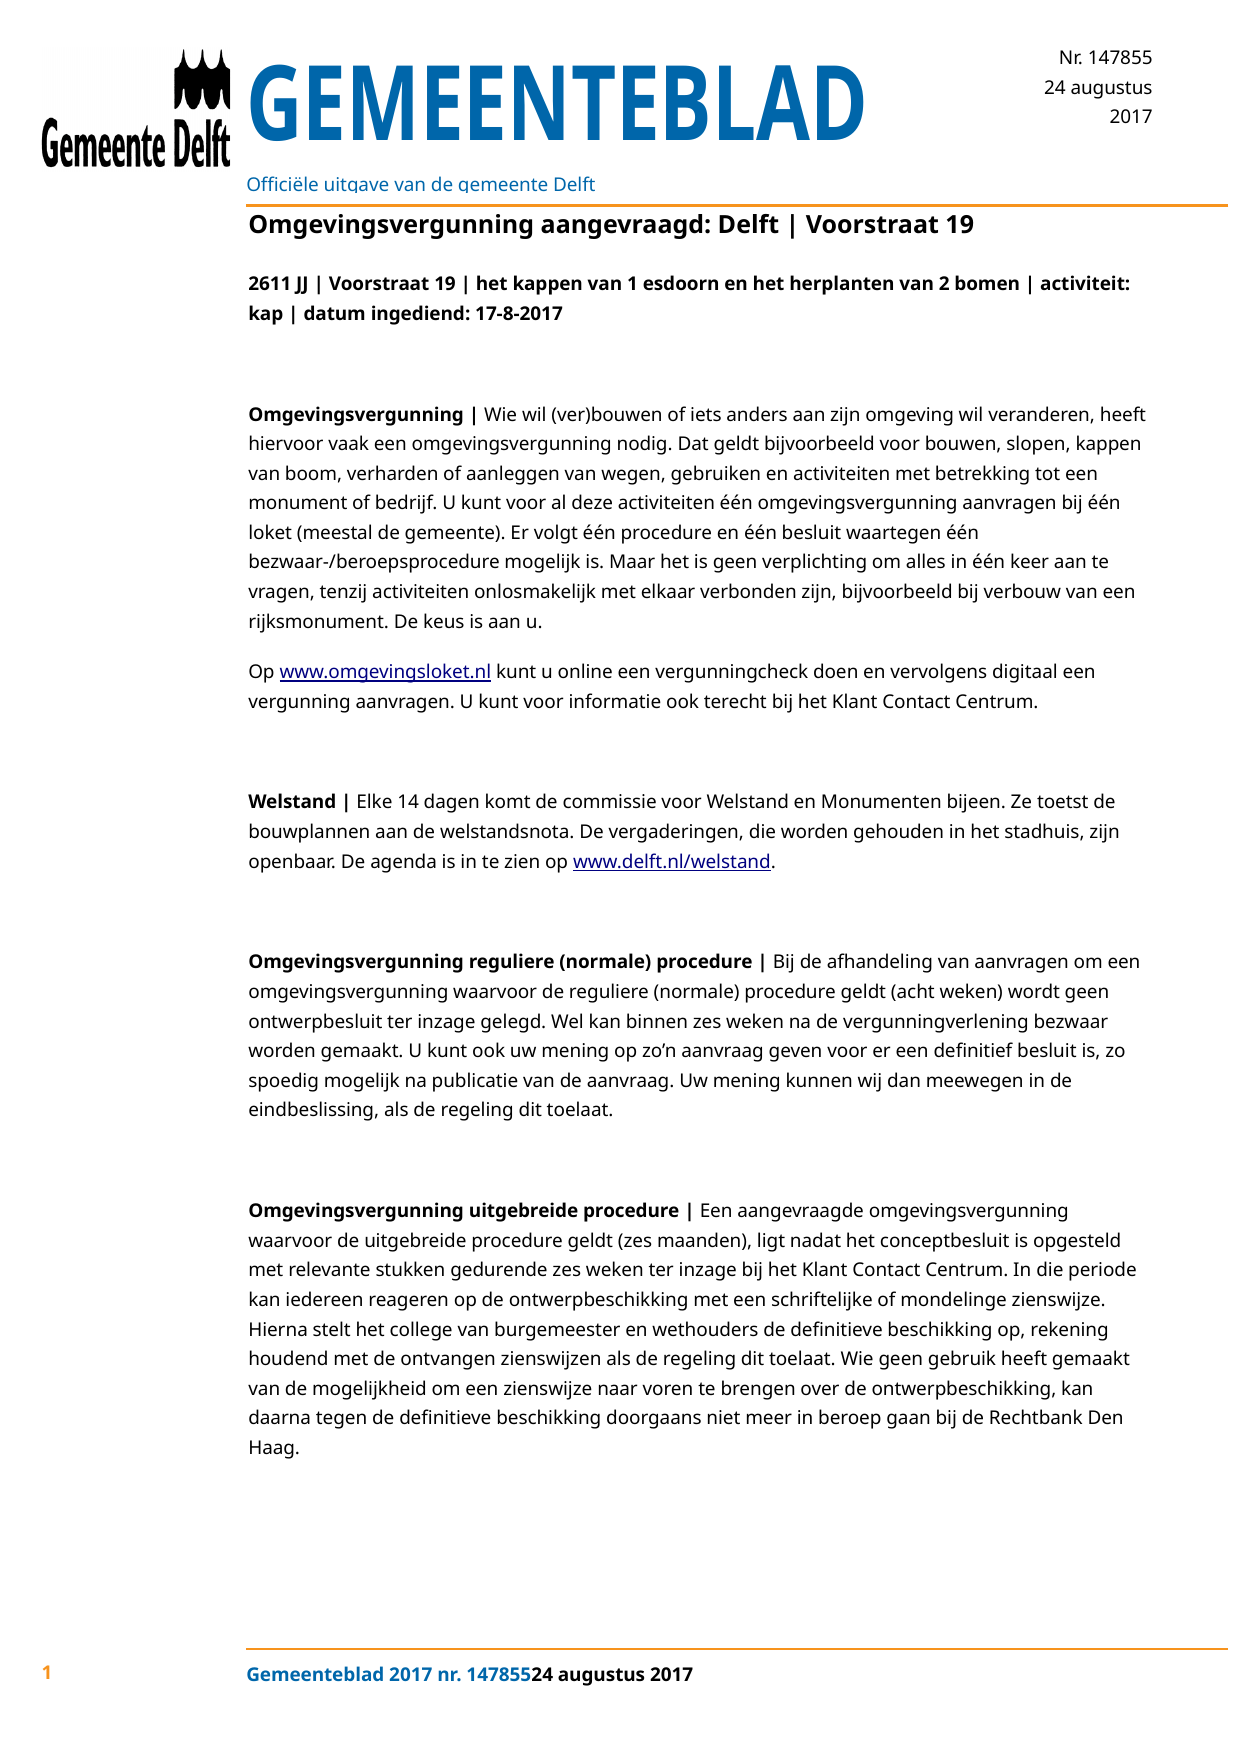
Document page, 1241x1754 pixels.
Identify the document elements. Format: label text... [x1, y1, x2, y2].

text Omgevingsvergunning | Wie wil (ver)bouwen of iets anders aan zijn omgeving wil veranderen, heeft hiervoor vaak een omgevingsvergunning nodig. Dat geldt bijvoorbeeld voor bouwen, slopen, kappen van boom, verharden of aanleggen van wegen, gebruiken en activiteiten met betrekking tot een monument of bedrijf. U kunt voor al deze activiteiten één omgevingsvergunning aanvragen bij één loket (meestal de gemeente). Er volgt één procedure en één besluit waartegen één bezwaar-/beroepsprocedure mogelijk is. Maar het is geen verplichting om alles in één keer aan te vragen, tenzij activiteiten onlosmakelijk met elkaar verbonden zijn, bijvoorbeeld bij verbouw van een rijksmonument. De keus is aan u. [248, 401, 1152, 633]
text Op www.omgevingsloket.nl kunt u online een vergunningcheck doen en vervolgens digitaal een vergunning aanvragen. U kunt voor informatie ook terecht bij het Klant Contact Centrum. [248, 658, 1152, 713]
text Omgevingsvergunning reguliere (normale) procedure | Bij de afhandeling van aanvragen om een omgevingsvergunning waarvoor de reguliere (normale) procedure geldt (acht weken) wordt geen ontwerpbesluit ter inzage gelegd. Wel kan binnen zes weken na de vergunningverlening bezwaar worden gemaakt. U kunt ook uw mening op zo’n aanvraag geven voor er een definitief besluit is, zo spoedig mogelijk na publicatie van de aanvraag. Uw mening kunnen wij dan meewegen in de eindbeslissing, als de regeling dit toelaat. [248, 949, 1152, 1122]
text Welstand | Elke 14 dagen komt de commissie voor Welstand en Monumenten bijeen. Ze toetst de bouwplannen aan de welstandsnota. De vergaderingen, die worden gehouden in het stadhuis, zijn openbaar. De agenda is in te zien op www.delft.nl/welstand. [248, 789, 1152, 873]
text Omgevingsvergunning aangevraagd: Delft | Voorstraat 19 [248, 207, 1152, 241]
text 2611 JJ | Voorstraat 19 | het kappen van 1 esdoorn en het herplanten van 2 bomen | activiteit: kap | datum ingediend: 17-8-2017 [248, 270, 1152, 326]
text Omgevingsvergunning uitgebreide procedure | Een aangevraagde omgevingsvergunning waarvoor de uitgebreide procedure geldt (zes maanden), ligt nadat het conceptbesluit is opgesteld met relevante stukken gedurende zes weken ter inzage bij het Klant Contact Centrum. In die periode kan iedereen reageren op de ontwerpbeschikking met een schriftelijke of mondelinge zienswijze. Hierna stelt het college van burgemeester en wethouders de definitieve beschikking op, rekening houdend met de ontvangen zienswijzen als de regeling dit toelaat. Wie geen gebruik heeft gemaakt van de mogelijkheid om een zienswijze naar voren te brengen over de ontwerpbeschikking, kan daarna tegen de definitieve beschikking doorgaans niet meer in beroep gaan bij de Rechtbank Den Haag. [248, 1197, 1152, 1460]
picture [41, 47, 231, 172]
